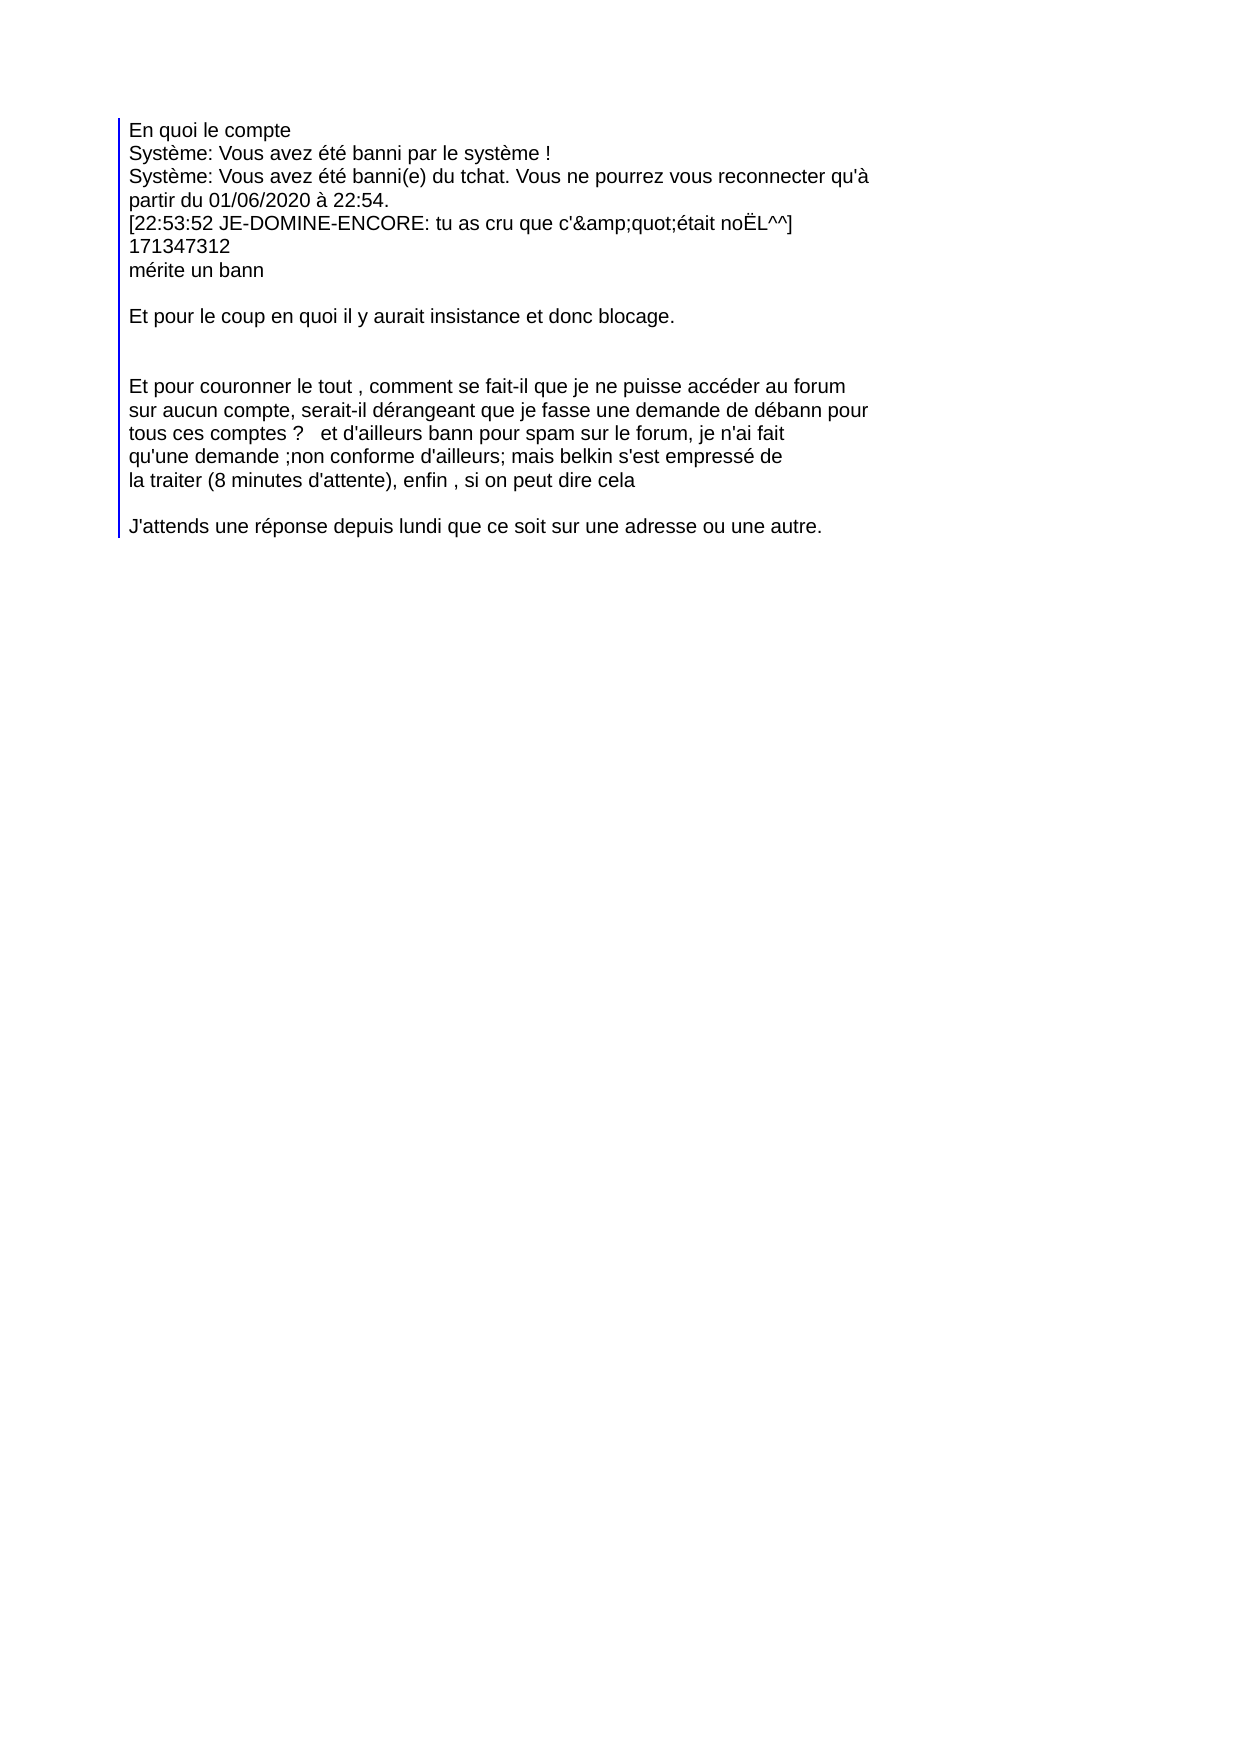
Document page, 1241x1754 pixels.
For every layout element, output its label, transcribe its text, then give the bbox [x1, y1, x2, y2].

text En quoi le compte Système: Vous avez été banni par le système ! Système: Vous avez été banni(e) du tchat. Vous ne pourrez vous reconnecter qu'à partir du 01/06/2020 à 22:54. [22:53:52 JE-DOMINE-ENCORE: tu as cru que c'&amp;quot;était noËL^^] 171347312 mérite un bann Et pour le coup en quoi il y aurait insistance et donc blocage. Et pour couronner le tout , comment se fait-il que je ne puisse accéder au forum sur aucun compte, serait-il dérangeant que je fasse une demande de débann pour tous ces comptes ? et d'ailleurs bann pour spam sur le forum, je n'ai fait qu'une demande ;non conforme d'ailleurs; mais belkin s'est empressé de la traiter (8 minutes d'attente), enfin , si on peut dire cela J'attends une réponse depuis lundi que ce soit sur une adresse ou une autre. [120, 118, 1122, 538]
